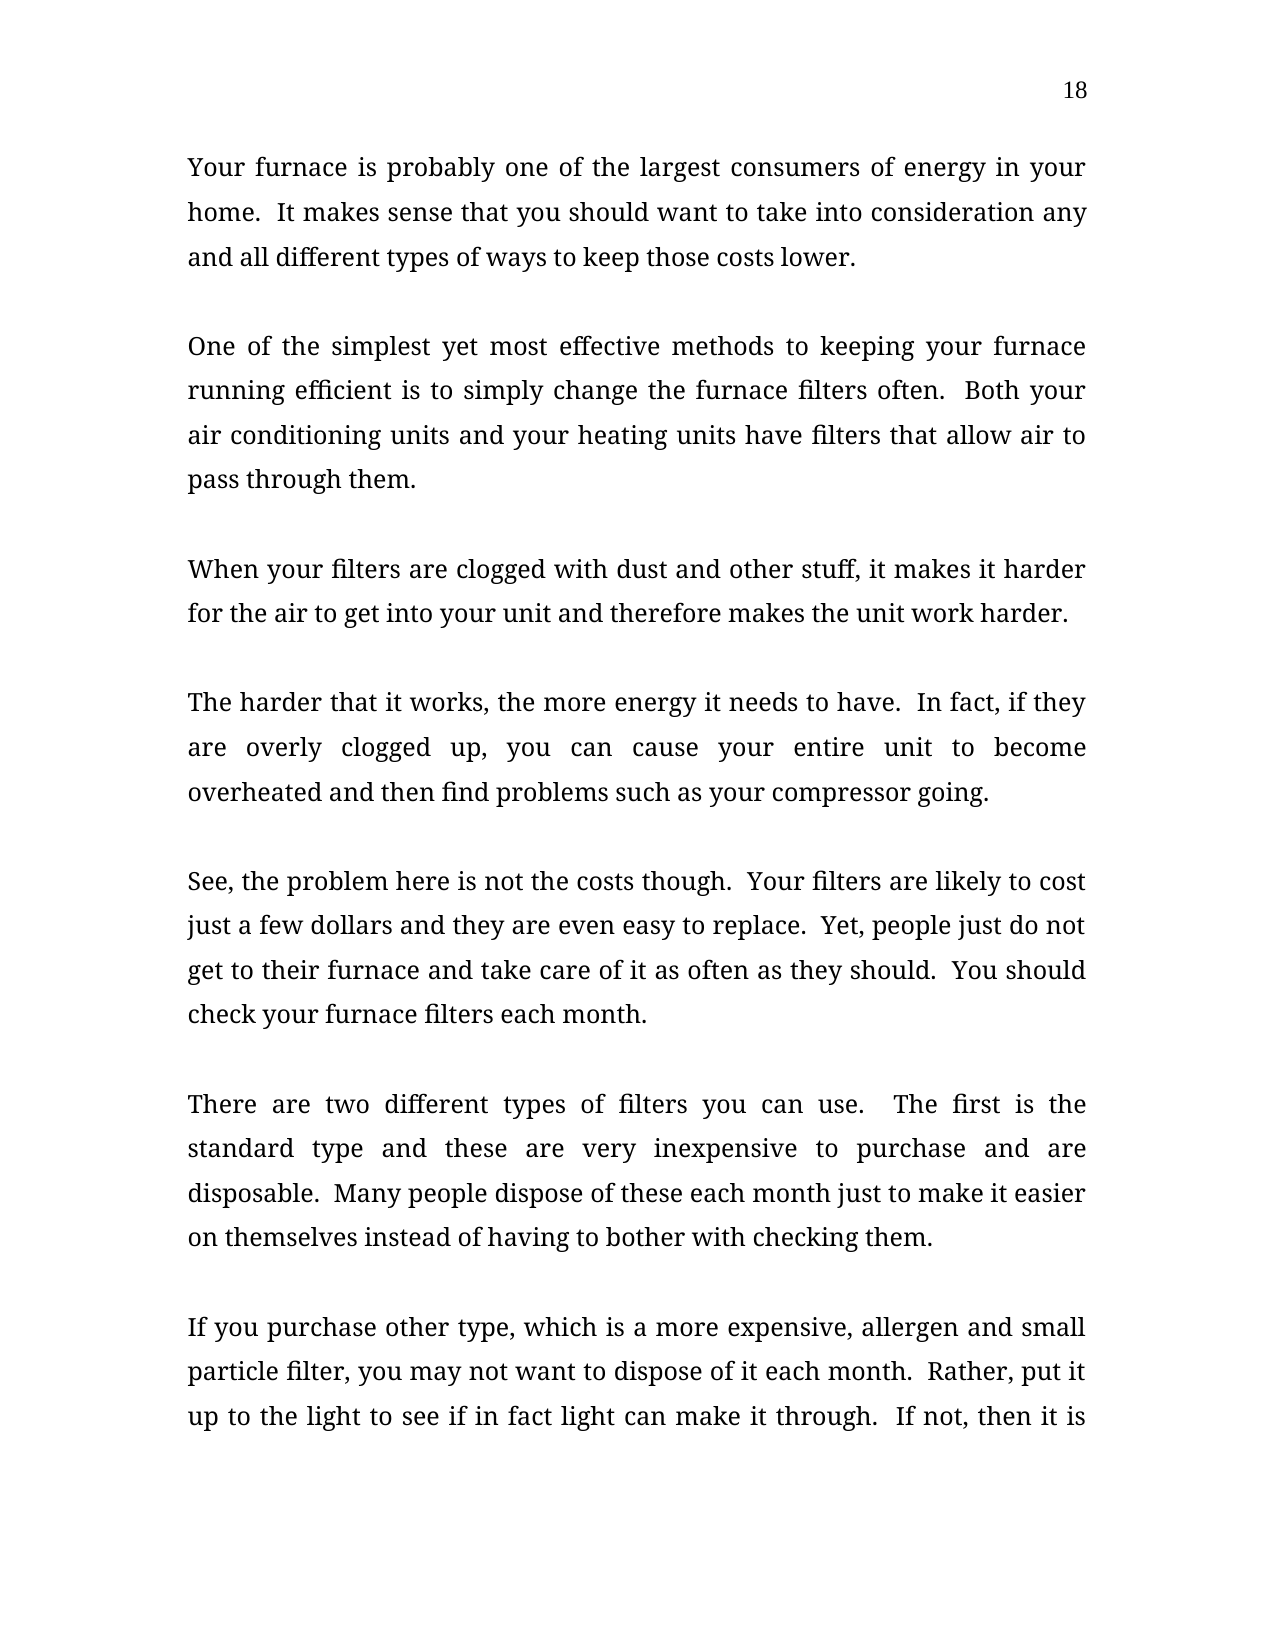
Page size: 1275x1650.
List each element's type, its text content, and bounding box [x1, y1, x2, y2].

text There are two different types of filters you can use. The first is the standard type and these are very inexpensive to purchase and are disposable. Many people dispose of these each month just to make it easier on themselves instead of having to bother with checking them. [187, 1086, 1087, 1254]
text The harder that it works, the more energy it needs to have. In fact, if they are overly clogged up, you can cause your entire unit to become overheated and then find problems such as your compressor going. [187, 685, 1087, 808]
text If you purchase other type, which is a more expensive, allergen and small particle filter, you may not want to dispose of it each month. Rather, put it up to the light to see if in fact light can make it through. If not, then it is [187, 1309, 1087, 1432]
text Your furnace is probably one of the largest consumers of energy in your home. It makes sense that you should want to take into consideration any and all different types of ways to keep those costs lower. [187, 150, 1087, 273]
text See, the problem here is not the costs though. Your filters are likely to cost just a few dollars and they are even easy to replace. Yet, people just do not get to their furnace and take care of it as often as they should. You should check your furnace filters each month. [187, 819, 1087, 1031]
text When your filters are clogged with dust and other stuff, it makes it harder for the air to get into your unit and therefore makes the unit work harder. [187, 551, 1087, 630]
text One of the simplest yet most effective methods to keeping your furnace running efficient is to simply change the furnace filters often. Both your air conditioning units and your heating units have filters that allow air to pass through them. [187, 328, 1087, 496]
